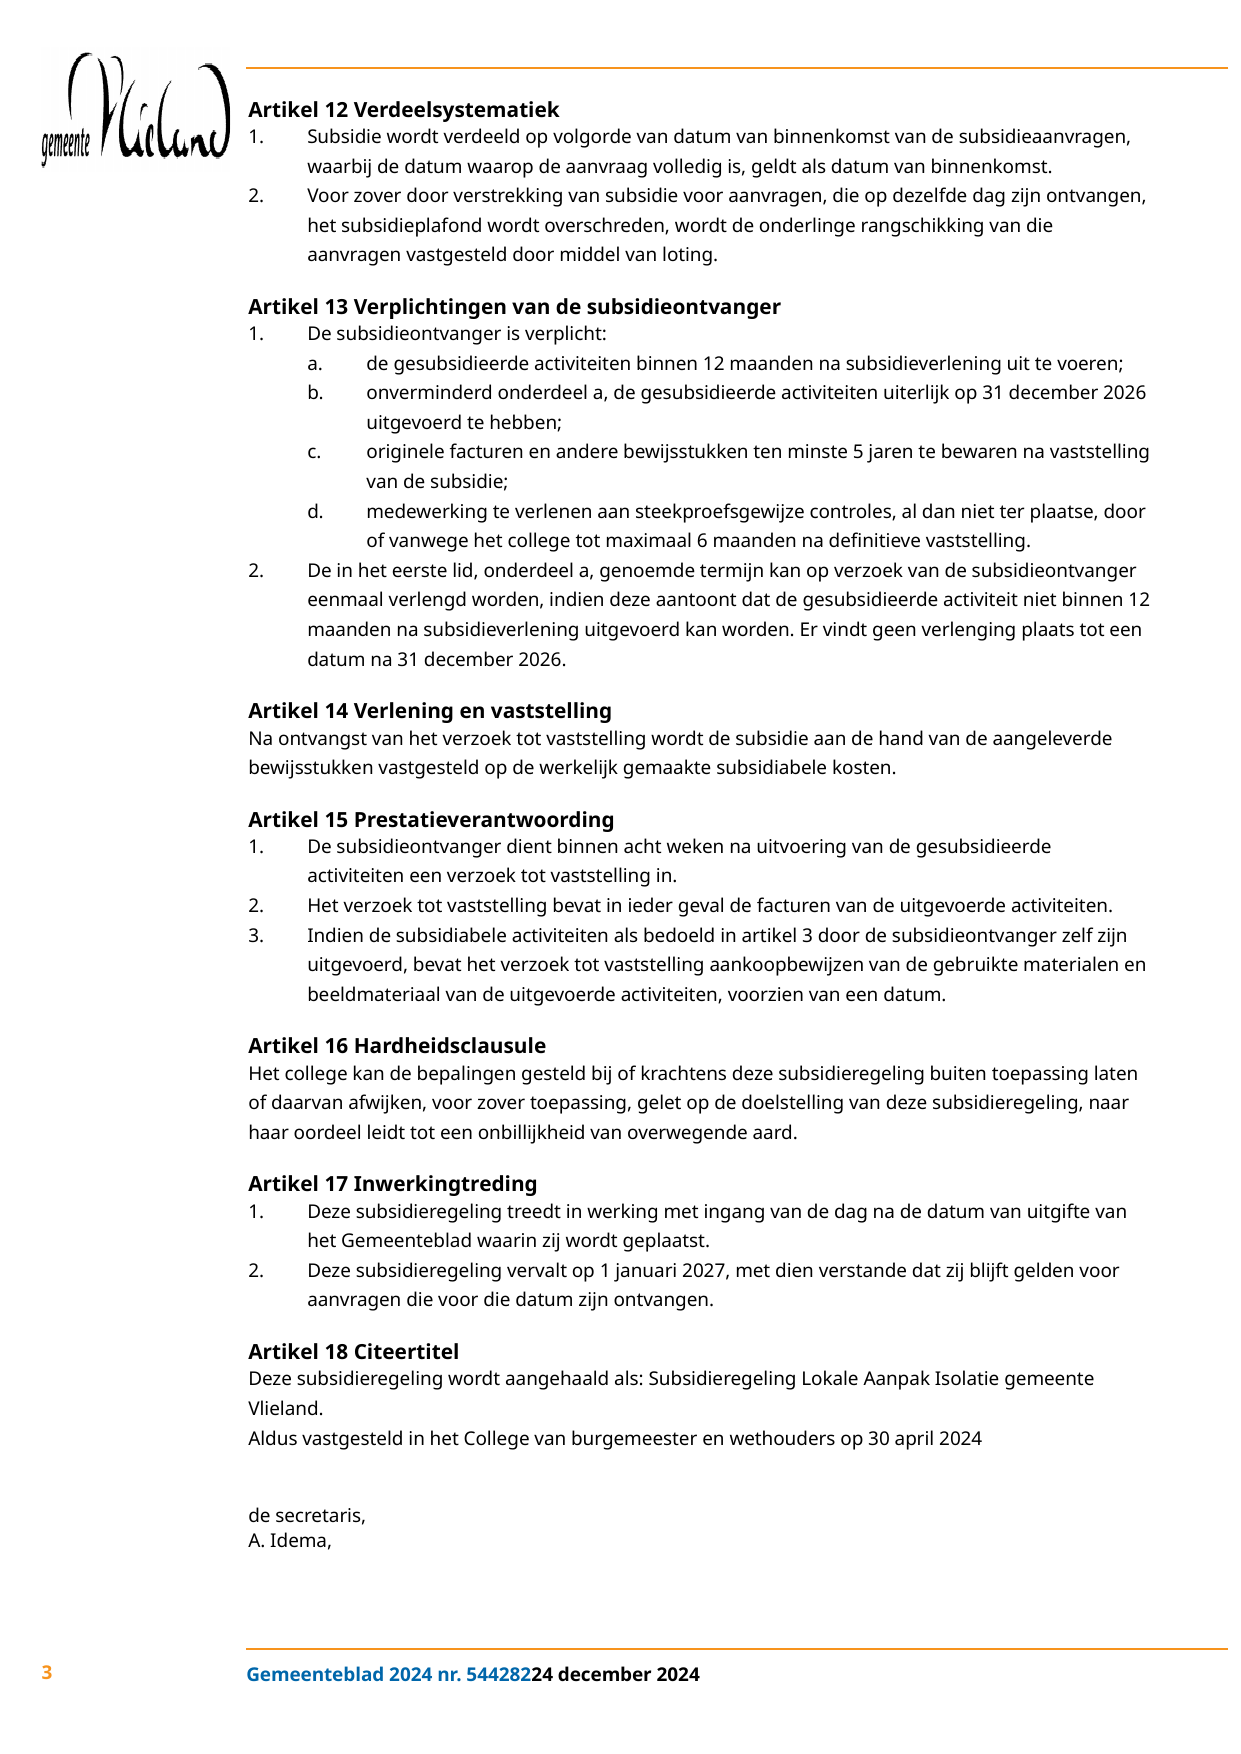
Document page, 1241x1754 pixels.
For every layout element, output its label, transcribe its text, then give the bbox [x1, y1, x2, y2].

list De subsidieontvanger is verplicht: [248, 320, 1152, 346]
text Het college kan de bepalingen gesteld bij of krachtens deze subsidieregeling buiten toepassing laten of daarvan afwijken, voor zover toepassing, gelet op de doelstelling van deze subsidieregeling, naar haar oordeel leidt tot een onbillijkheid van overwegende aard. [248, 1060, 1152, 1145]
list Deze subsidieregeling treedt in werking met ingang van de dag na de datum van uitgifte van het Gemeenteblad waarin zij wordt geplaatst. [248, 1198, 1152, 1253]
text Artikel 15 Prestatieverantwoording [248, 805, 1152, 833]
text Na ontvangst van het verzoek tot vaststelling wordt de subsidie aan de hand van de aangeleverde bewijsstukken vastgesteld op de werkelijk gemaakte subsidiabele kosten. [248, 725, 1152, 780]
text Artikel 13 Verplichtingen van de subsidieontvanger [248, 292, 1152, 320]
list de gesubsidieerde activiteiten binnen 12 maanden na subsidieverlening uit te voeren; [307, 350, 1152, 376]
list Indien de subsidiabele activiteiten als bedoeld in artikel 3 door de subsidieontvanger zelf zijn uitgevoerd, bevat het verzoek tot vaststelling aankoopbewijzen van de gebruikte materialen en beeldmateriaal van de uitgevoerde activiteiten, voorzien van een datum. [248, 922, 1152, 1007]
picture [41, 47, 231, 172]
text Artikel 17 Inwerkingtreding [248, 1169, 1152, 1198]
text de secretaris, [248, 1502, 1152, 1528]
list De in het eerste lid, onderdeel a, genoemde termijn kan op verzoek van de subsidieontvanger eenmaal verlengd worden, indien deze aantoont dat de gesubsidieerde activiteit niet binnen 12 maanden na subsidieverlening uitgevoerd kan worden. Er vindt geen verlenging plaats tot een datum na 31 december 2026. [248, 557, 1152, 672]
text Artikel 14 Verlening en vaststelling [248, 696, 1152, 725]
list De subsidieontvanger dient binnen acht weken na uitvoering van de gesubsidieerde activiteiten een verzoek tot vaststelling in. [248, 833, 1152, 888]
list originele facturen en andere bewijsstukken ten minste 5 jaren te bewaren na vaststelling van de subsidie; [307, 439, 1152, 494]
text Deze subsidieregeling wordt aangehaald als: Subsidieregeling Lokale Aanpak Isolatie gemeente Vlieland. [248, 1366, 1152, 1421]
list Het verzoek tot vaststelling bevat in ieder geval de facturen van de uitgevoerde activiteiten. [248, 892, 1152, 918]
list onverminderd onderdeel a, de gesubsidieerde activiteiten uiterlijk op 31 december 2026 uitgevoerd te hebben; [307, 379, 1152, 435]
list Subsidie wordt verdeeld op volgorde van datum van binnenkomst van de subsidieaanvragen, waarbij de datum waarop de aanvraag volledig is, geldt als datum van binnenkomst. [248, 123, 1152, 178]
list Deze subsidieregeling vervalt op 1 januari 2027, met dien verstande dat zij blijft gelden voor aanvragen die voor die datum zijn ontvangen. [248, 1257, 1152, 1312]
text A. Idema, [248, 1528, 1152, 1553]
list Voor zover door verstrekking van subsidie voor aanvragen, die op dezelfde dag zijn ontvangen, het subsidieplafond wordt overschreden, wordt de onderlinge rangschikking van die aanvragen vastgesteld door middel van loting. [248, 182, 1152, 267]
text Artikel 16 Hardheidsclausule [248, 1031, 1152, 1060]
list medewerking te verlenen aan steekproefsgewijze controles, al dan niet ter plaatse, door of vanwege het college tot maximaal 6 maanden na definitieve vaststelling. [307, 498, 1152, 553]
text Aldus vastgesteld in het College van burgemeester en wethouders op 30 april 2024 [248, 1425, 1152, 1450]
text Artikel 12 Verdeelsystematiek [248, 95, 1152, 123]
text Artikel 18 Citeertitel [248, 1337, 1152, 1366]
